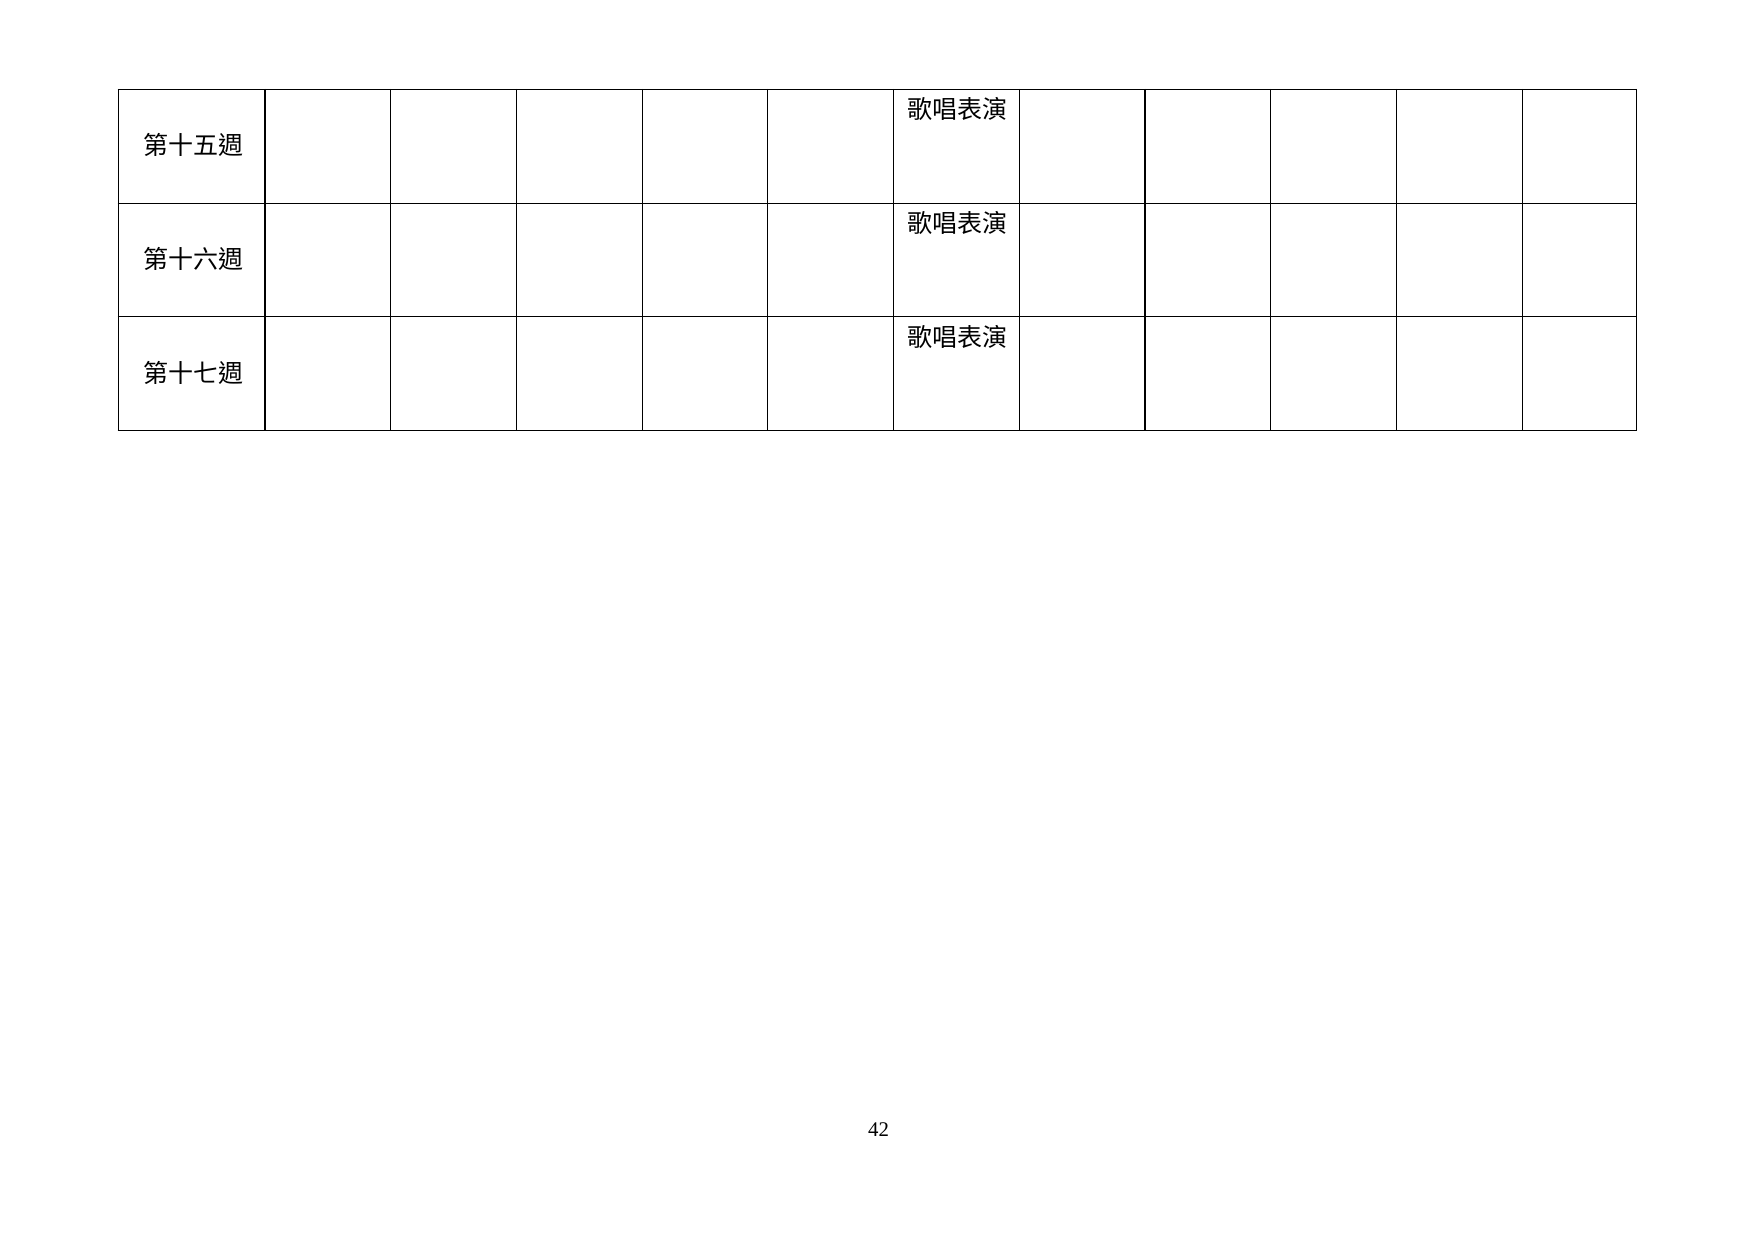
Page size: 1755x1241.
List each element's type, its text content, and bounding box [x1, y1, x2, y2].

table_cell [1271, 317, 1396, 430]
table_cell [768, 317, 893, 430]
table_cell 歌唱表演 [894, 317, 1019, 430]
table_cell [517, 90, 642, 202]
table_cell [266, 90, 390, 202]
table_cell [391, 317, 516, 430]
table_cell [643, 204, 767, 316]
table_cell [1146, 317, 1270, 430]
table_cell [1146, 204, 1270, 316]
table_cell [768, 90, 893, 202]
table_cell [517, 204, 642, 316]
table_cell 第十七週 [119, 317, 264, 430]
table_cell 歌唱表演 [894, 204, 1019, 316]
table_cell [1020, 317, 1144, 430]
table_cell [266, 204, 390, 316]
table_cell [517, 317, 642, 430]
table_cell [1271, 204, 1396, 316]
table_cell [1523, 204, 1636, 316]
table_cell [643, 317, 767, 430]
table_cell [391, 204, 516, 316]
table_cell [768, 204, 893, 316]
table_cell [1271, 90, 1396, 202]
table_cell [1397, 204, 1522, 316]
table_cell [1397, 90, 1522, 202]
table_cell [1523, 317, 1636, 430]
table_cell 第十五週 [119, 90, 264, 202]
table_cell [1397, 317, 1522, 430]
table_cell [1020, 204, 1144, 316]
table_cell [1523, 90, 1636, 202]
table_cell [643, 90, 767, 202]
table_cell 第十六週 [119, 204, 264, 316]
table_cell [1146, 90, 1270, 202]
table_cell [391, 90, 516, 202]
table_cell [266, 317, 390, 430]
table_cell 歌唱表演 [894, 90, 1019, 202]
table_cell [1020, 90, 1144, 202]
